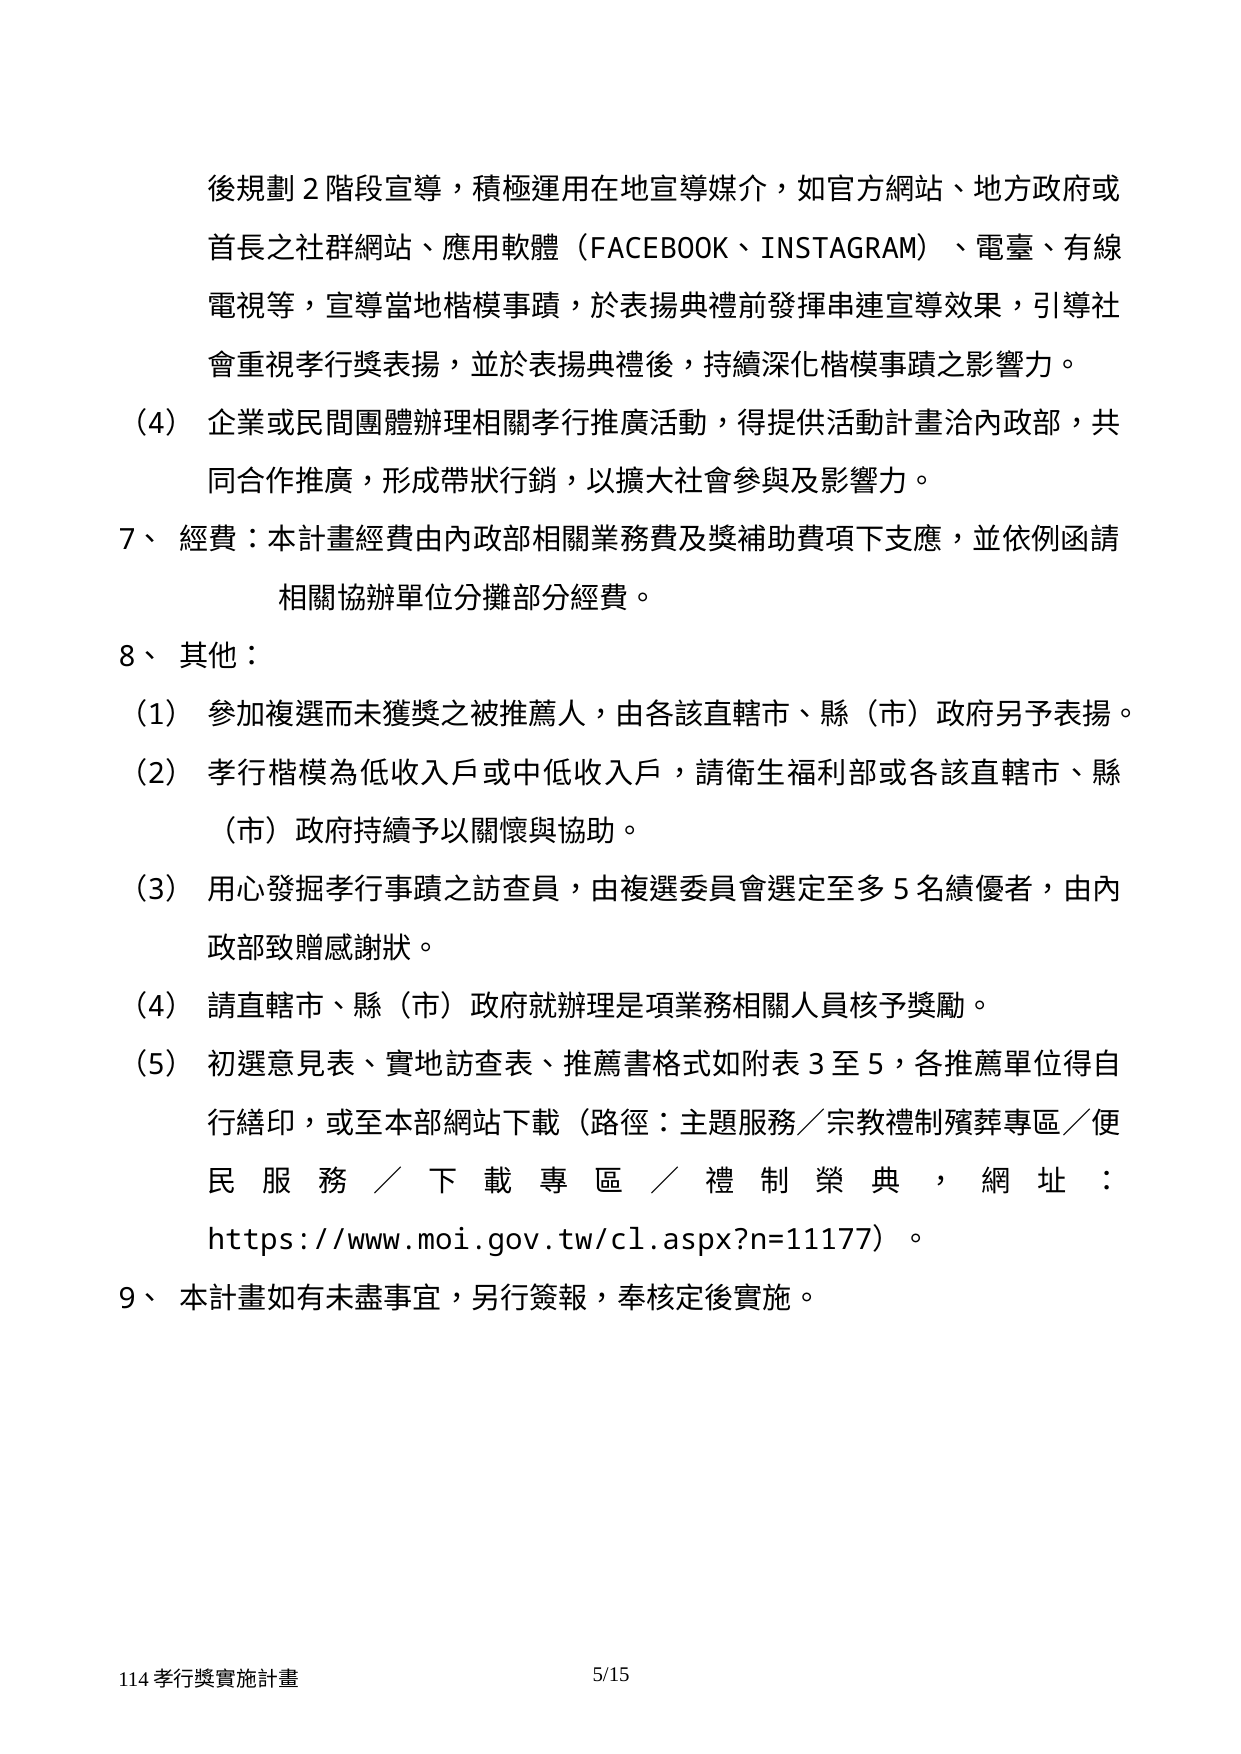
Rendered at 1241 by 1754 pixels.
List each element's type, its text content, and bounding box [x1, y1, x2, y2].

list 孝行楷模為低收入戶或中低收入戶，請衛生福利部或各該直轄市、縣（市）政府持續予以關懷與協助。 [118, 733, 1122, 850]
list 用心發掘孝行事蹟之訪查員，由複選委員會選定至多5名績優者，由內政部致贈感謝狀。 [118, 850, 1122, 967]
list 後規劃2階段宣導，積極運用在地宣導媒介，如官方網站、地方政府或首長之社群網站、應用軟體（FACEBOOK、INSTAGRAM）、電臺、有線電視等，宣導當地楷模事蹟，於表揚典禮前發揮串連宣導效果，引導社會重視孝行獎表揚，並於表揚典禮後，持續深化楷模事蹟之影響力。 [118, 150, 1122, 383]
list 經費：本計畫經費由內政部相關業務費及獎補助費項下支應，並依例函請相關協辦單位分攤部分經費。 [118, 500, 1122, 617]
list 企業或民間團體辦理相關孝行推廣活動，得提供活動計畫洽內政部，共同合作推廣，形成帶狀行銷，以擴大社會參與及影響力。 [118, 383, 1122, 500]
list 請直轄市、縣（市）政府就辦理是項業務相關人員核予獎勵。 [118, 967, 1122, 1025]
list 參加複選而未獲獎之被推薦人，由各該直轄市、縣（市）政府另予表揚。 [118, 675, 1122, 733]
list 初選意見表、實地訪查表、推薦書格式如附表3至5，各推薦單位得自行繕印，或至本部網站下載（路徑：主題服務／宗教禮制殯葬專區／便民服務／下載專區／禮制榮典，網址： https://www.moi.gov.tw/cl.aspx?n=11177）。 [118, 1025, 1122, 1258]
list 本計畫如有未盡事宜，另行簽報，奉核定後實施。 [118, 1258, 1122, 1317]
list 其他： [118, 617, 1122, 675]
